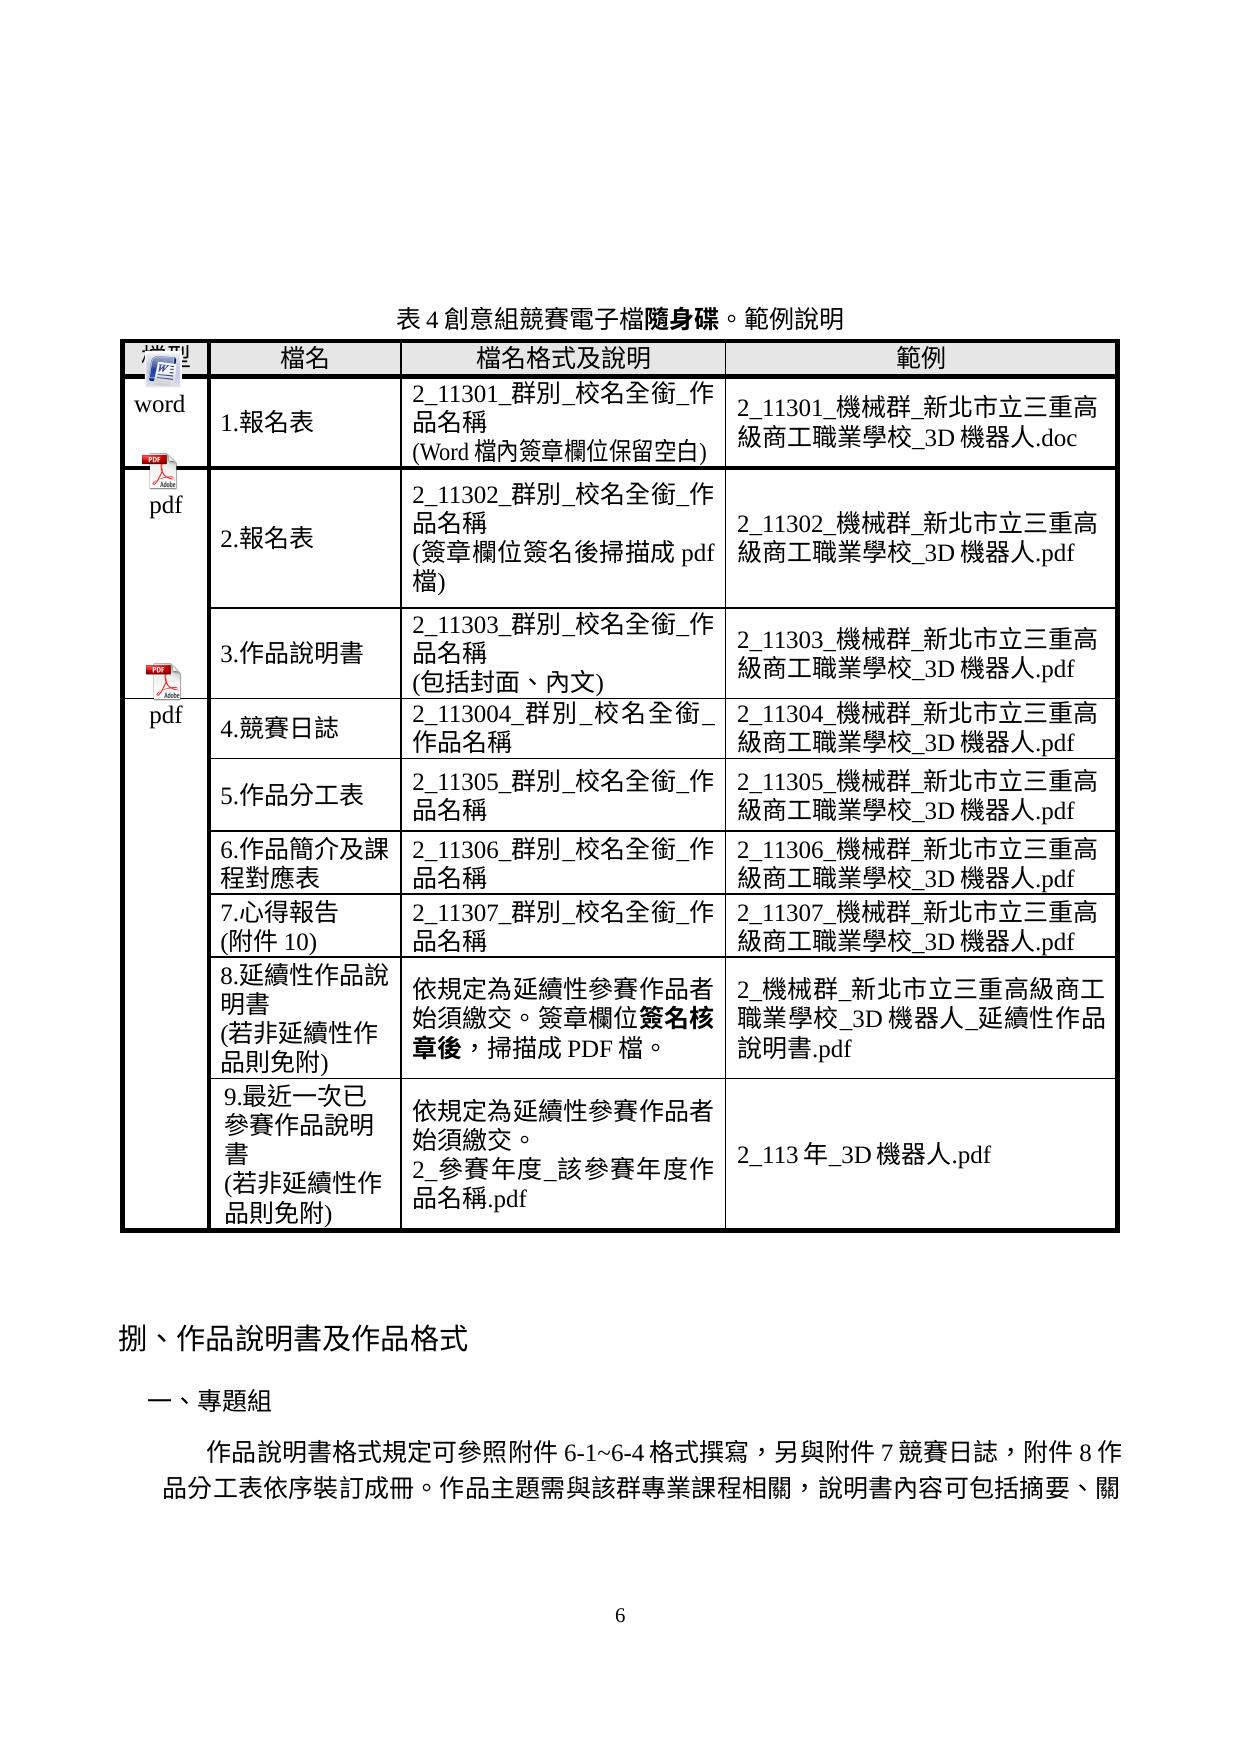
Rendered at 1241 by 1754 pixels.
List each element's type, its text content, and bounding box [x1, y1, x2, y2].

table_cell 2.報名表 [211, 470, 400, 607]
table_cell 6.作品簡介及課程對應表 [211, 832, 400, 893]
table_header 檔名格式及說明 [402, 343, 725, 374]
table_cell 2_11301_機械群_新北市立三重高級商工職業學校_3D機器人.doc [726, 379, 1115, 466]
table_cell 2_11307_群別_校名全銜_作品名稱 [402, 895, 725, 956]
table_cell 2_11305_群別_校名全銜_作品名稱 [402, 759, 725, 830]
table_cell 3.作品說明書 [211, 609, 400, 698]
table_cell 2_11304_機械群_新北市立三重高級商工職業學校_3D機器人.pdf [726, 699, 1115, 757]
table_cell 2_113年_3D機器人.pdf [726, 1079, 1115, 1228]
text 作品說明書格式規定可參照附件6-1~6-4格式撰寫，另與附件7競賽日誌，附件8作品分工表依序裝訂成冊。作品主題需與該群專業課程相關，說明書內容可包括摘要、關 [162, 1433, 1122, 1505]
table_cell word [125, 379, 207, 466]
table_cell 5.作品分工表 [211, 759, 400, 830]
table_cell 依規定為延續性參賽作品者始須繳交。簽章欄位簽名核章後，掃描成PDF檔。 [402, 958, 725, 1077]
table_cell 4.競賽日誌 [211, 699, 400, 757]
table_cell 2_11303_群別_校名全銜_作品名稱 (包括封面、內文) [402, 609, 725, 698]
text 捌、作品說明書及作品格式 [118, 1295, 1122, 1358]
table_header 檔名 [211, 343, 400, 374]
table_cell 2_11302_機械群_新北市立三重高級商工職業學校_3D機器人.pdf [726, 470, 1115, 607]
table_header 範例 [726, 343, 1115, 374]
table_cell 2_11305_機械群_新北市立三重高級商工職業學校_3D機器人.pdf [726, 759, 1115, 830]
text 表4 創意組競賽電子檔隨身碟。範例說明 [118, 276, 1122, 339]
table_cell pdf [125, 470, 207, 698]
table_cell 9.最近一次已參賽作品說明書 (若非延續性作品則免附) [211, 1079, 400, 1228]
table_cell pdf [125, 699, 207, 1228]
table_cell 8.延續性作品說明書 (若非延續性作品則免附) [211, 958, 400, 1077]
table_cell 2_11301_群別_校名全銜_作品名稱 (Word檔內簽章欄位保留空白) [402, 379, 725, 466]
table_cell 2_113004_群別_校名全銜_作品名稱 [402, 699, 725, 757]
table_header 檔型 [125, 343, 207, 374]
table_cell 2_11306_機械群_新北市立三重高級商工職業學校_3D機器人.pdf [726, 832, 1115, 893]
table_cell 2_11303_機械群_新北市立三重高級商工職業學校_3D機器人.pdf [726, 609, 1115, 698]
table_cell 2_11306_群別_校名全銜_作品名稱 [402, 832, 725, 893]
table_cell 依規定為延續性參賽作品者始須繳交。 2_參賽年度_該參賽年度作品名稱.pdf [402, 1079, 725, 1228]
table_cell 2_機械群_新北市立三重高級商工職業學校_3D機器人_延續性作品說明書.pdf [726, 958, 1115, 1077]
table_cell 7.心得報告 (附件10) [211, 895, 400, 956]
table_cell 1.報名表 [211, 379, 400, 466]
text 一、專題組 [118, 1358, 1122, 1420]
table_cell 2_11302_群別_校名全銜_作品名稱 (簽章欄位簽名後掃描成pdf檔) [402, 470, 725, 607]
table_cell 2_11307_機械群_新北市立三重高級商工職業學校_3D機器人.pdf [726, 895, 1115, 956]
